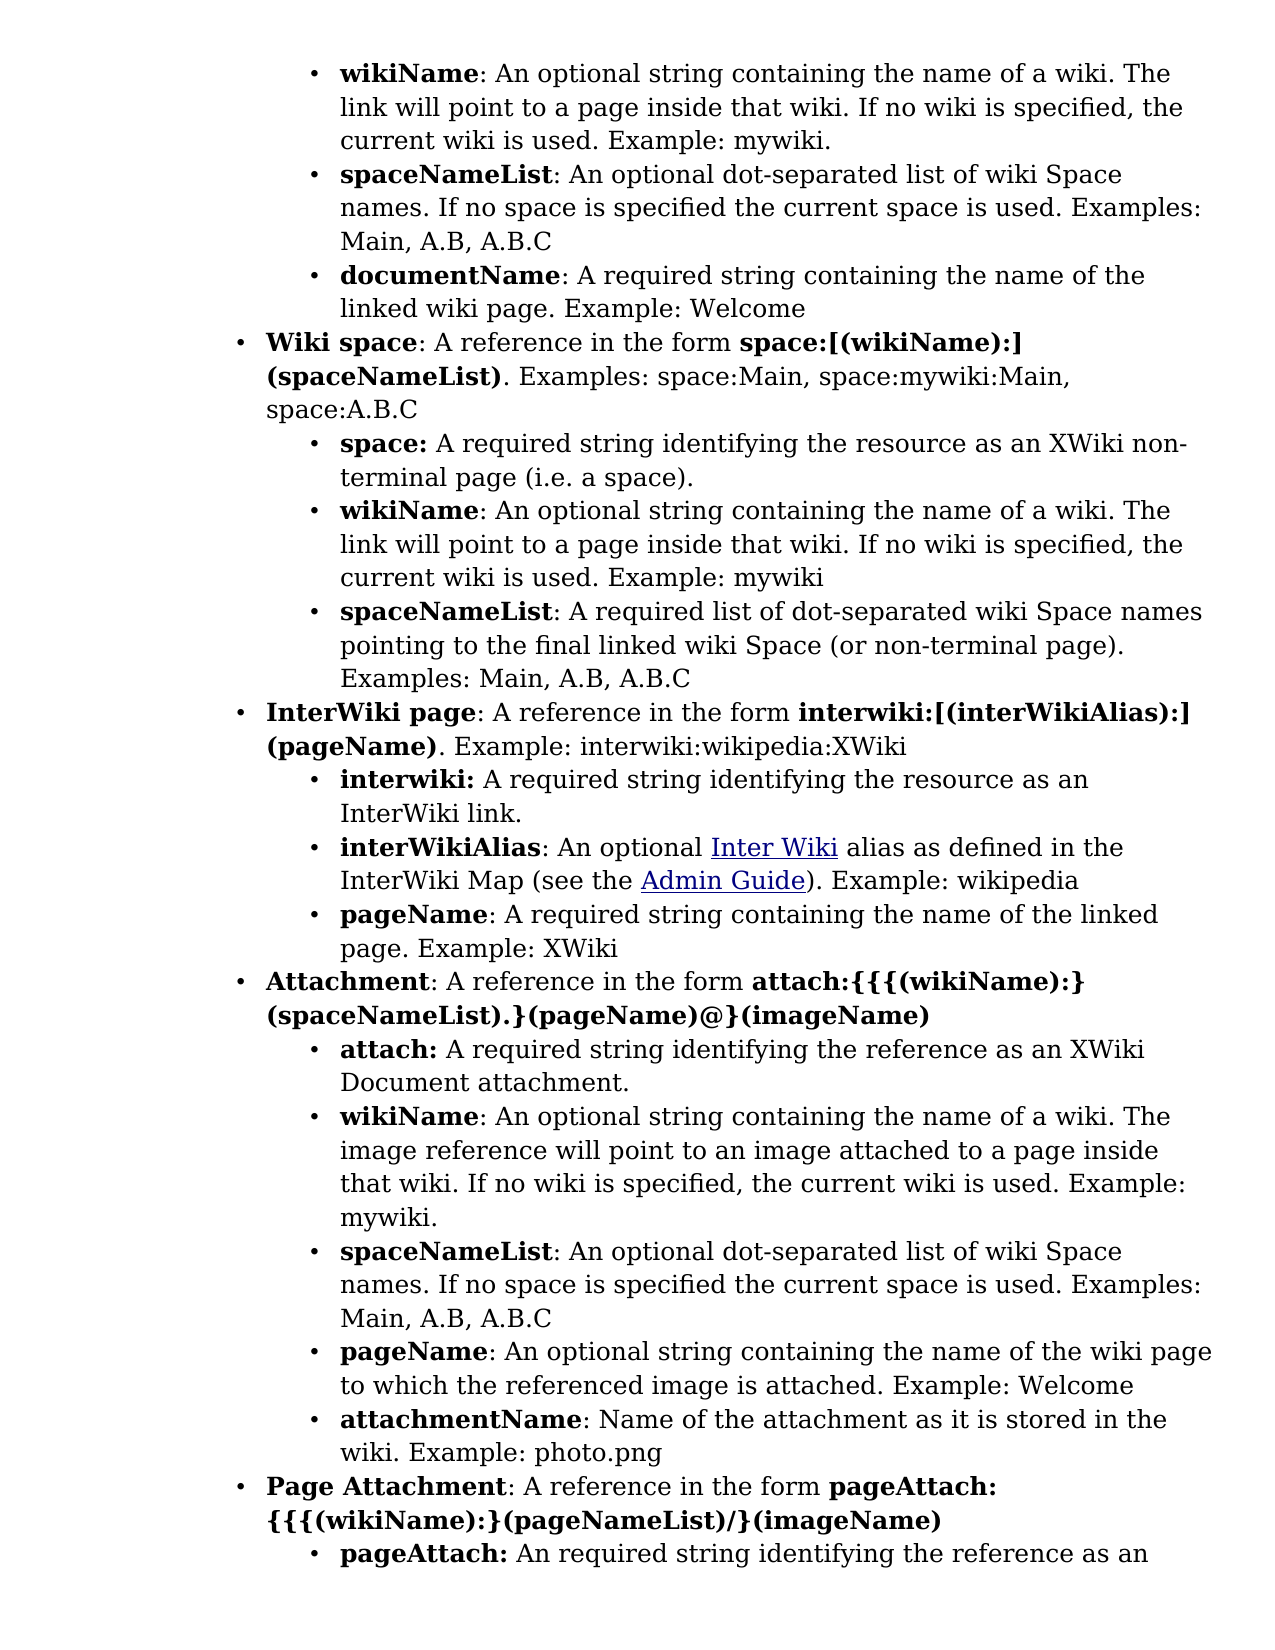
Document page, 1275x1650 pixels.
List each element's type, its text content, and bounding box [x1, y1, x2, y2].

list wikiName: An optional string containing the name of a wiki. The link will point to a page inside that wiki. If no wiki is specified, the current wiki is used. Example: mywiki. [310, 59, 1216, 156]
list wikiName: An optional string containing the name of a wiki. The image reference will point to an image attached to a page inside that wiki. If no wiki is specified, the current wiki is used. Example: mywiki. [310, 1102, 1216, 1232]
list interwiki: A required string identifying the resource as an InterWiki link. [310, 766, 1216, 828]
list attachmentName: Name of the attachment as it is stored in the wiki. Example: photo.png [310, 1405, 1216, 1468]
list space: A required string identifying the resource as an XWiki non-terminal page (i.e. a space). [310, 429, 1216, 492]
list attach: A required string identifying the reference as an XWiki Document attachment. [310, 1035, 1216, 1098]
list pageName: An optional string containing the name of the wiki page to which the referenced image is attached. Example: Welcome [310, 1337, 1216, 1400]
list spaceNameList: An optional dot-separated list of wiki Space names. If no space is specified the current space is used. Examples: Main, A.B, A.B.C [310, 1237, 1216, 1333]
list wikiName: An optional string containing the name of a wiki. The link will point to a page inside that wiki. If no wiki is specified, the current wiki is used. Example: mywiki [310, 496, 1216, 593]
list documentName: A required string containing the name of the linked wiki page. Example: Welcome [310, 261, 1216, 324]
list spaceNameList: A required list of dot-separated wiki Space names pointing to the final linked wiki Space (or non-terminal page). Examples: Main, A.B, A.B.C [310, 597, 1216, 694]
list spaceNameList: An optional dot-separated list of wiki Space names. If no space is specified the current space is used. Examples: Main, A.B, A.B.C [310, 160, 1216, 256]
list Attachment: A reference in the form attach:{{{(wikiName):}(spaceNameList).}(pageName)@}(imageName) [236, 967, 1216, 1031]
list Page Attachment: A reference in the form pageAttach:{{{(wikiName):}(pageNameList)/}(imageName) [236, 1472, 1216, 1535]
list pageName: A required string containing the name of the linked page. Example: XWiki [310, 900, 1216, 963]
list InterWiki page: A reference in the form interwiki:[(interWikiAlias):](pageName). Example: interwiki:wikipedia:XWiki [236, 698, 1216, 761]
list pageAttach: An required string identifying the reference as an [310, 1539, 1216, 1569]
list Wiki space: A reference in the form space:[(wikiName):](spaceNameList). Examples: space:Main, space:mywiki:Main, space:A.B.C [236, 328, 1216, 425]
list interWikiAlias: An optional Inter Wiki alias as defined in the InterWiki Map (see the Admin Guide). Example: wikipedia [310, 833, 1216, 896]
